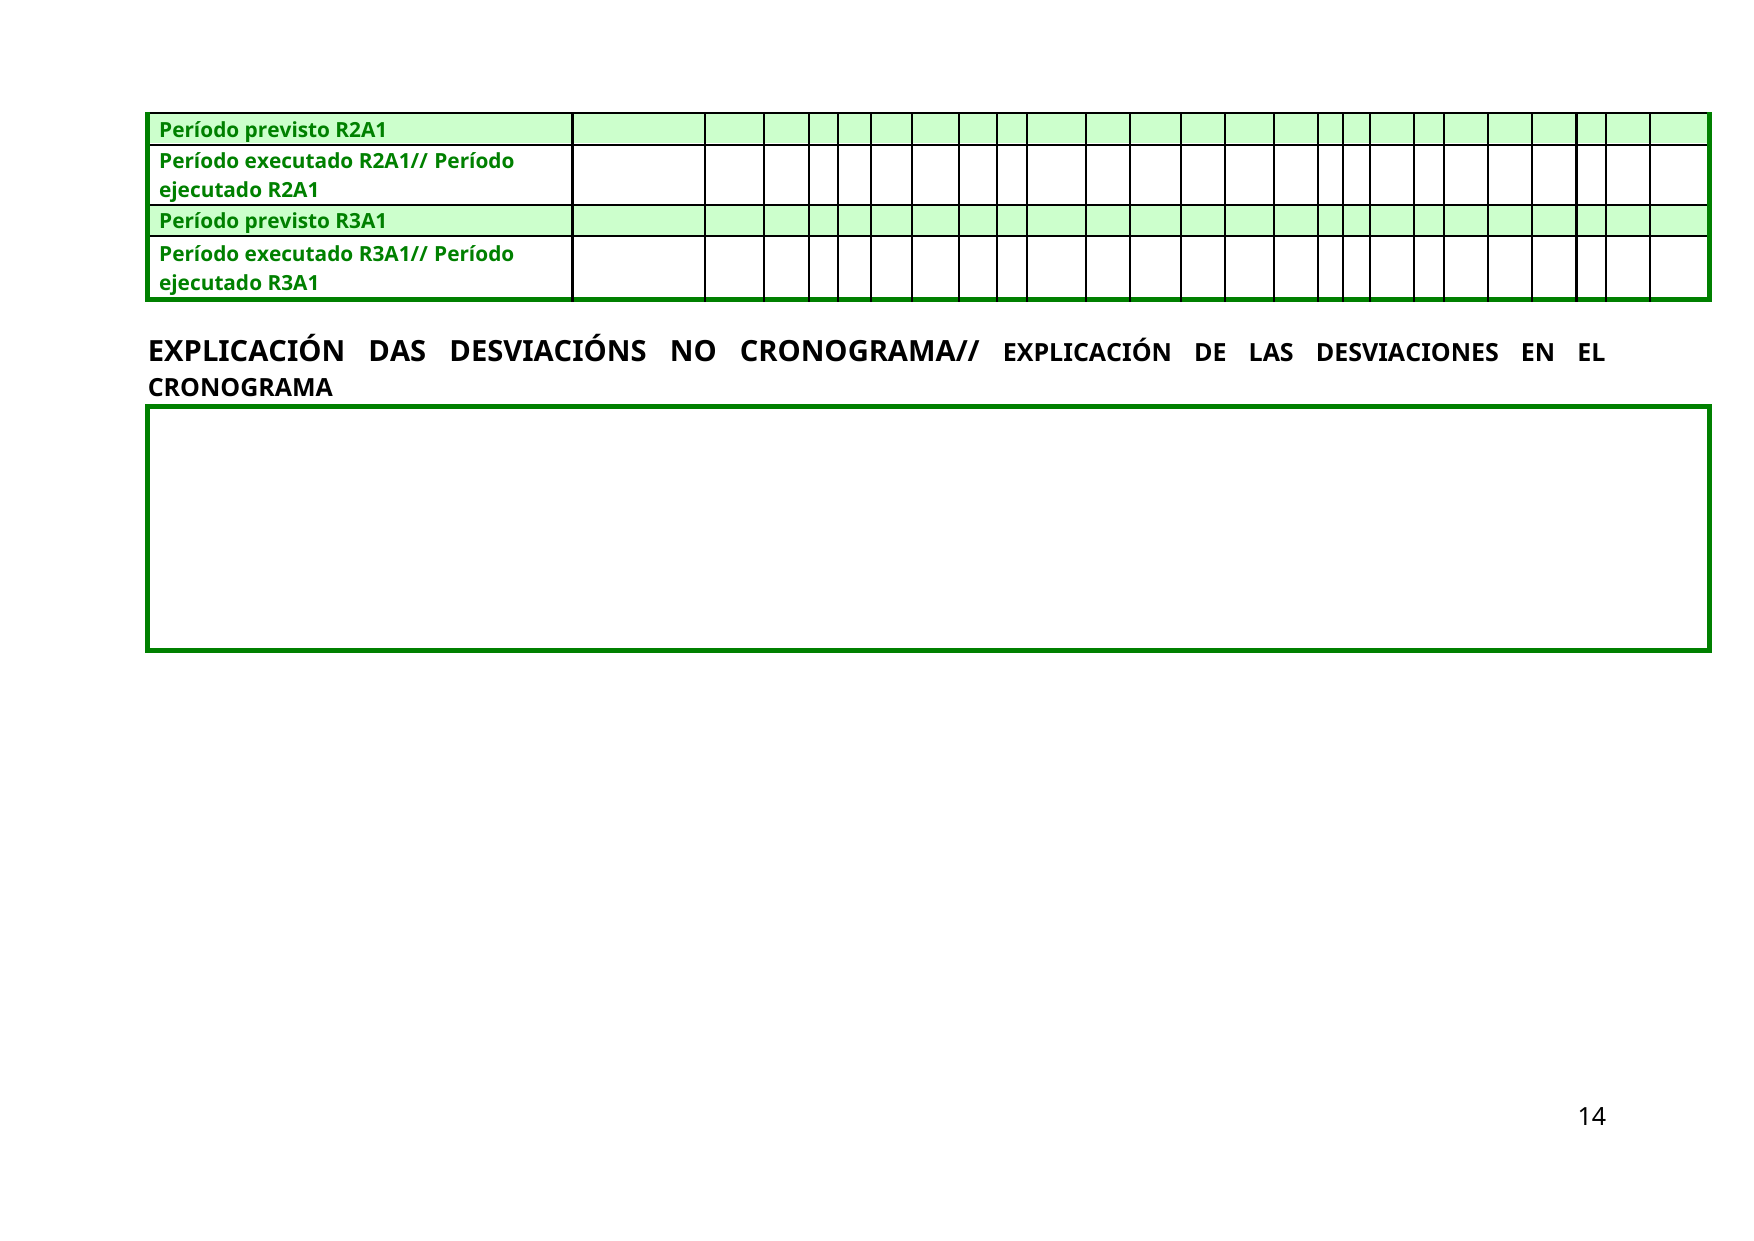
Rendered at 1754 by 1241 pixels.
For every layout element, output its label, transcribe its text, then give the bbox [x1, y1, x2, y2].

table_cell [913, 237, 958, 297]
table_cell Período executado R2A1// Período ejecutado R2A1 [150, 146, 571, 203]
table_cell [1131, 114, 1180, 143]
table_cell [574, 237, 704, 297]
table_cell [1275, 206, 1317, 235]
table_cell [810, 206, 837, 235]
table_cell [1533, 114, 1575, 143]
table_cell [1489, 114, 1531, 143]
table_cell [1182, 146, 1224, 203]
table_cell [810, 237, 837, 297]
table_cell [998, 237, 1026, 297]
table_cell [1131, 206, 1180, 235]
table_cell [1226, 206, 1273, 235]
table_cell [872, 114, 911, 143]
table_cell [1607, 146, 1649, 203]
table_cell [839, 146, 870, 203]
table_cell [1182, 237, 1224, 297]
table_cell [574, 206, 704, 235]
table_cell [1489, 237, 1531, 297]
table_cell [1607, 206, 1649, 235]
table_cell [1578, 206, 1605, 235]
table_cell [1275, 146, 1317, 203]
table_cell [1371, 206, 1413, 235]
table_cell [1182, 206, 1224, 235]
table_cell [1319, 206, 1342, 235]
table_cell [913, 146, 958, 203]
table_cell [706, 237, 763, 297]
table_cell [1344, 114, 1369, 143]
table_cell [1651, 206, 1707, 235]
table_cell [1182, 114, 1224, 143]
table_cell [1028, 146, 1085, 203]
table_cell [1445, 146, 1487, 203]
table_cell [1226, 237, 1273, 297]
table_cell [706, 146, 763, 203]
table_cell [1533, 146, 1575, 203]
table_cell [872, 146, 911, 203]
table_cell [1445, 114, 1487, 143]
table_cell [765, 206, 808, 235]
table_cell [913, 206, 958, 235]
table_cell [1371, 146, 1413, 203]
table_cell [765, 114, 808, 143]
table_cell [1489, 206, 1531, 235]
table_cell [1607, 237, 1649, 297]
table_cell [810, 146, 837, 203]
table_cell [1489, 146, 1531, 203]
table_cell [960, 114, 996, 143]
table_cell [1087, 114, 1129, 143]
table_cell [810, 114, 837, 143]
table_cell [574, 146, 704, 203]
table_cell [1226, 146, 1273, 203]
table_header [150, 409, 1707, 648]
table_cell [1087, 206, 1129, 235]
table_cell [706, 114, 763, 143]
table_cell [765, 146, 808, 203]
table_cell [1131, 237, 1180, 297]
table_cell [960, 237, 996, 297]
table_cell [1087, 146, 1129, 203]
table_cell [1319, 146, 1342, 203]
table_cell [1445, 206, 1487, 235]
table_cell [839, 206, 870, 235]
table_cell [872, 237, 911, 297]
table_cell [1028, 237, 1085, 297]
table_cell [1087, 237, 1129, 297]
table_cell [1028, 206, 1085, 235]
table_cell [1275, 237, 1317, 297]
table_cell [765, 237, 808, 297]
table_cell [960, 146, 996, 203]
table_cell [706, 206, 763, 235]
table_cell [1533, 206, 1575, 235]
table_cell [913, 114, 958, 143]
table_cell [1578, 146, 1605, 203]
table_cell [574, 114, 704, 143]
table_cell [1445, 237, 1487, 297]
table_cell [1371, 237, 1413, 297]
table_cell [1415, 146, 1443, 203]
table_cell [1607, 114, 1649, 143]
table_cell [1344, 146, 1369, 203]
table_cell Período executado R3A1// Período ejecutado R3A1 [150, 237, 571, 297]
table_cell [1651, 237, 1707, 297]
table_cell [1344, 206, 1369, 235]
text EXPLICACIÓN DAS DESVIACIÓNS NO CRONOGRAMA// EXPLICACIÓN DE LAS DESVIACIONES EN EL CRONOGRAMA [148, 330, 1606, 404]
table_cell [1131, 146, 1180, 203]
table_cell [998, 114, 1026, 143]
table_cell [839, 237, 870, 297]
table_cell [1226, 114, 1273, 143]
table_cell [1415, 114, 1443, 143]
table_cell [1651, 146, 1707, 203]
table_cell [1319, 114, 1342, 143]
table_cell [998, 146, 1026, 203]
table_cell [1533, 237, 1575, 297]
table_cell [1028, 114, 1085, 143]
table_cell [1651, 114, 1707, 143]
table_cell Período previsto R3A1 [150, 206, 571, 235]
table_cell [1275, 114, 1317, 143]
table_cell [1578, 114, 1605, 143]
table_cell [1415, 237, 1443, 297]
table_cell [998, 206, 1026, 235]
table_cell [1371, 114, 1413, 143]
table_cell [1344, 237, 1369, 297]
table_cell [1415, 206, 1443, 235]
table_cell [1319, 237, 1342, 297]
table_cell [839, 114, 870, 143]
table_cell Período previsto R2A1 [150, 114, 571, 143]
table_cell [1578, 237, 1605, 297]
table_cell [960, 206, 996, 235]
table_cell [872, 206, 911, 235]
